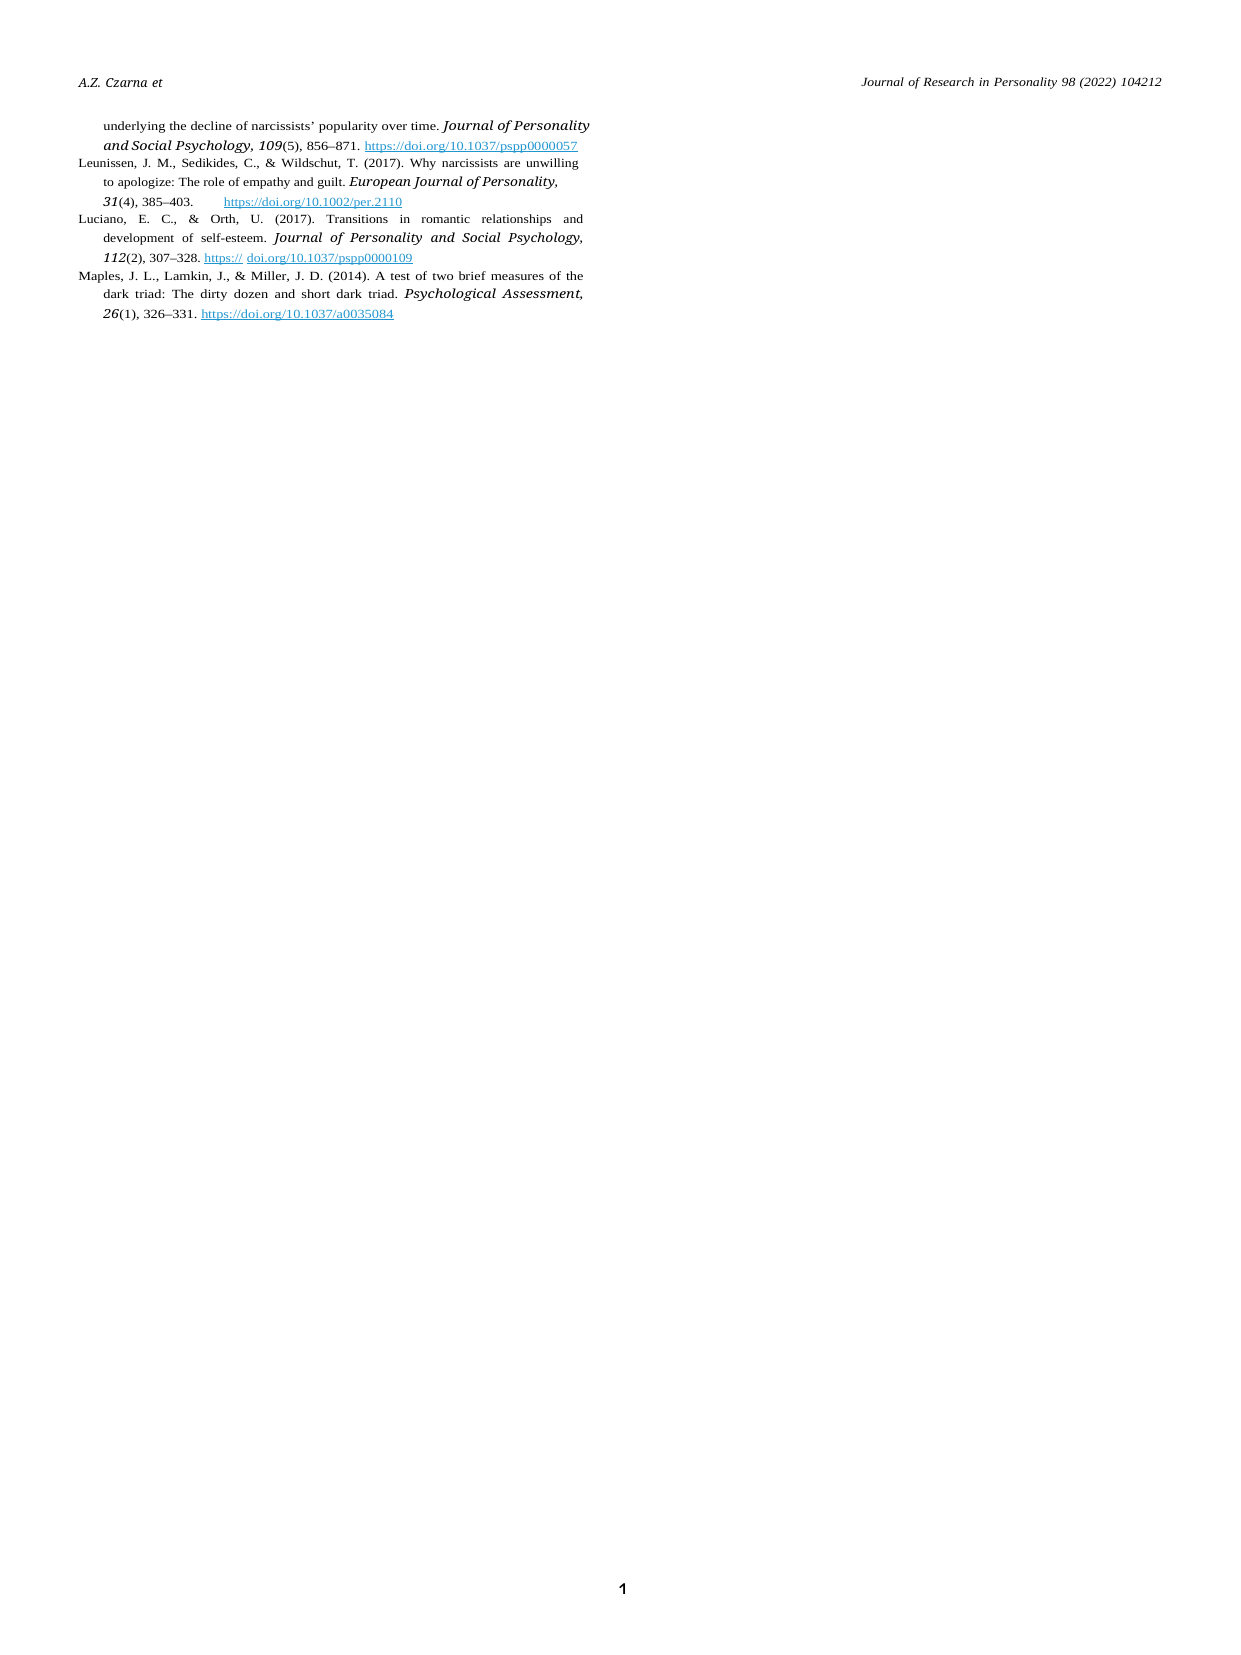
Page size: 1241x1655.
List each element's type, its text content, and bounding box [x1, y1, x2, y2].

text Luciano, E. C., & Orth, U. (2017). Transitions in romantic relationships and development of self-esteem. Journal of Personality and Social Psychology, 112(2), 307–328. https:// doi.org/10.1037/pspp0000109 [78, 212, 584, 266]
text Maples, J. L., Lamkin, J., & Miller, J. D. (2014). A test of two brief measures of the dark triad: The dirty dozen and short dark triad. Psychological Assessment, 26(1), 326–331. https://doi.org/10.1037/a0035084 [78, 268, 584, 322]
text underlying the decline of narcissists’ popularity over time. Journal of Personality and Social Psychology, 109(5), 856–871. https://doi.org/10.1037/pspp0000057 [78, 117, 592, 154]
text Leunissen, J. M., Sedikides, C., & Wildschut, T. (2017). Why narcissists are unwilling to apologize: The role of empathy and guilt. European Journal of Personality, 31(4), 385–403. https://doi.org/10.1002/per.2110 [78, 156, 592, 210]
